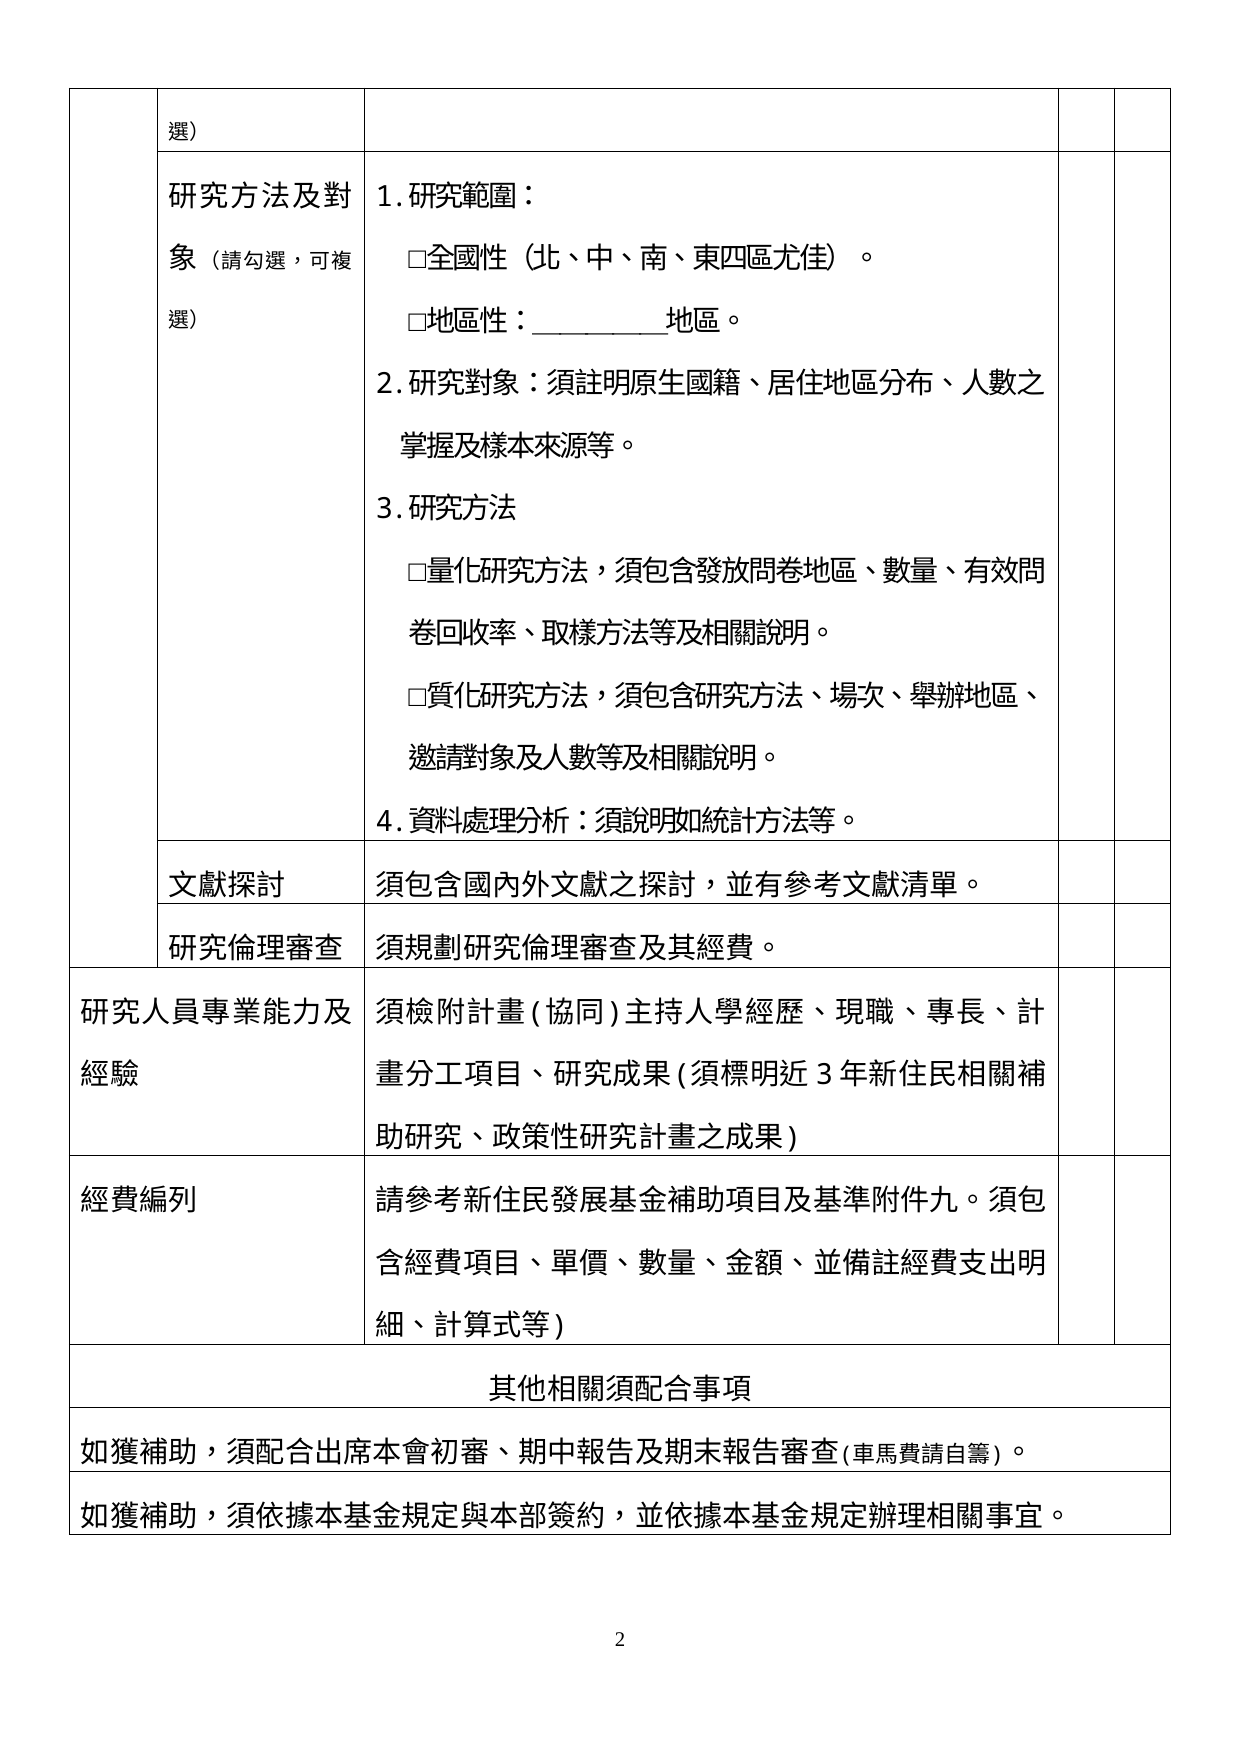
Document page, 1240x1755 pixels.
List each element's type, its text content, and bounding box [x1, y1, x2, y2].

table_cell 須規劃研究倫理審查及其經費。 [365, 904, 1058, 967]
table_cell [1059, 152, 1114, 839]
table_cell 其他相關須配合事項 [70, 1345, 1170, 1407]
table_cell 如獲補助，須配合出席本會初審、期中報告及期末報告審查(車馬費請自籌)。 [70, 1408, 1170, 1471]
table_cell [1115, 152, 1170, 839]
table_cell [365, 89, 1058, 151]
table_cell 如獲補助，須依據本基金規定與本部簽約，並依據本基金規定辦理相關事宜。 [70, 1472, 1170, 1534]
table_cell [1115, 968, 1170, 1155]
table_cell 1.研究範圍： □全國性（北、中、南、東四區尤佳）。 □地區性：＿＿＿＿＿地區。 2.研究對象：須註明原生國籍、居住地區分布、人數之掌握及樣本來源等。 3.研究方法 □量化研究方法，須包含發放問卷地區、數量、有效問卷回收率、取樣方法等及相關說明。 □質化研究方法，須包含研究方法、場次、舉辦地區、邀請對象及人數等及相關說明。 4.資料處理分析：須說明如統計方法等。 [365, 152, 1058, 839]
table_cell [1059, 1156, 1114, 1344]
table_cell 研究倫理審查 [158, 904, 364, 967]
table_cell [1059, 968, 1114, 1155]
table_cell 須檢附計畫(協同)主持人學經歷、現職、專長、計畫分工項目、研究成果(須標明近3年新住民相關補助研究、政策性研究計畫之成果) [365, 968, 1058, 1155]
table_cell 須包含國內外文獻之探討，並有參考文獻清單。 [365, 841, 1058, 903]
table_cell 經費編列 [70, 1156, 364, 1344]
table_cell [1115, 841, 1170, 903]
table_cell [1115, 1156, 1170, 1344]
table_cell 研究人員專業能力及經驗 [70, 968, 364, 1155]
table_cell [1059, 841, 1114, 903]
table_cell 選） [158, 89, 364, 151]
table_cell [1115, 89, 1170, 151]
table_cell [70, 89, 157, 967]
table_cell [1059, 904, 1114, 967]
table_cell [1059, 89, 1114, 151]
table_cell 研究方法及對象（請勾選，可複選） [158, 152, 364, 839]
table_cell 請參考新住民發展基金補助項目及基準附件九。須包含經費項目、單價、數量、金額、並備註經費支出明細、計算式等) [365, 1156, 1058, 1344]
table_cell 文獻探討 [158, 841, 364, 903]
table_cell [1115, 904, 1170, 967]
